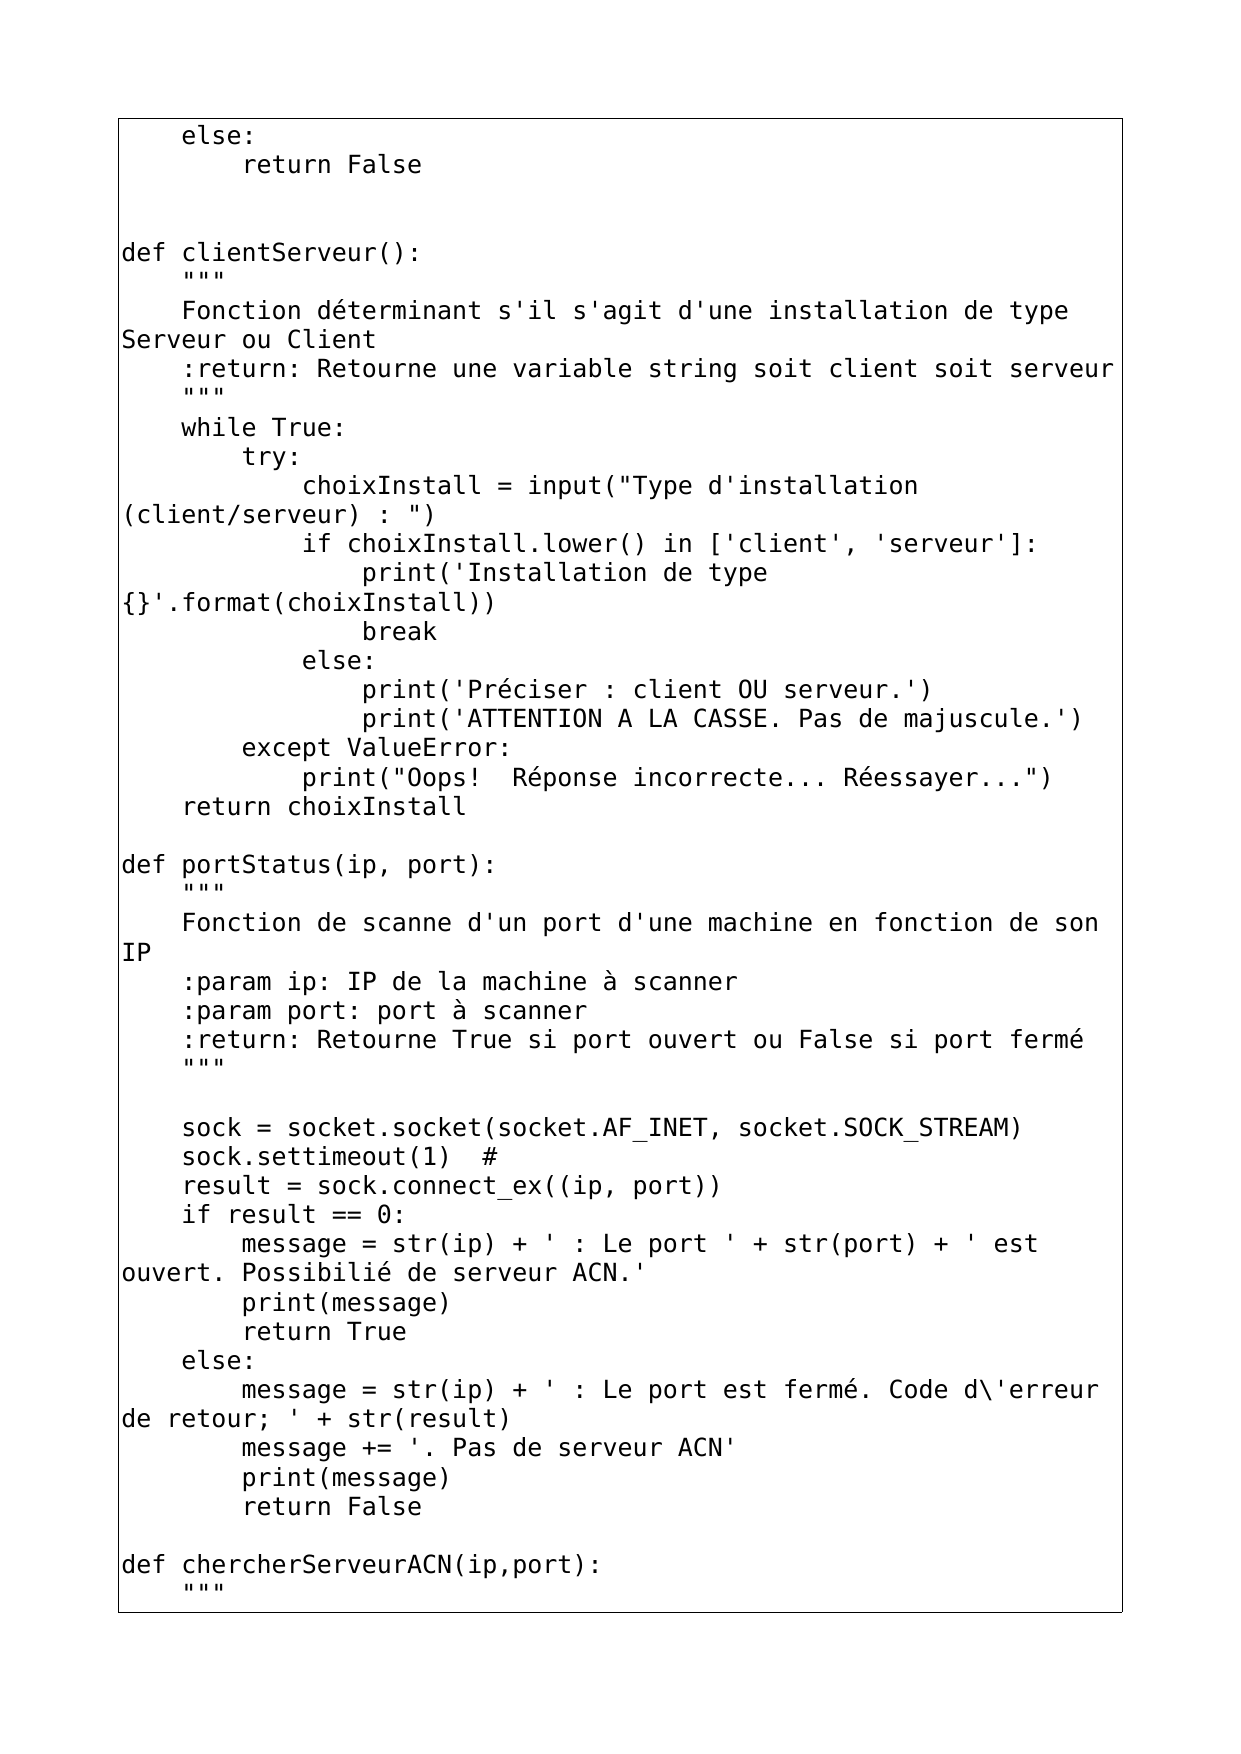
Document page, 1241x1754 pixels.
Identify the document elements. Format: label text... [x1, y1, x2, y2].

table_header else: return False def clientServeur(): """ Fonction déterminant s'il s'agit d'une installation de type Serveur ou Client :return: Retourne une variable string soit client soit serveur """ while True: try: choixInstall = input("Type d'installation (client/serveur) : ") if choixInstall.lower() in ['client', 'serveur']: print('Installation de type {}'.format(choixInstall)) break else: print('Préciser : client OU serveur.') print('ATTENTION A LA CASSE. Pas de majuscule.') except ValueError: print("Oops! Réponse incorrecte... Réessayer...") return choixInstall def portStatus(ip, port): """ Fonction de scanne d'un port d'une machine en fonction de son IP :param ip: IP de la machine à scanner :param port: port à scanner :return: Retourne True si port ouvert ou False si port fermé """ sock = socket.socket(socket.AF_INET, socket.SOCK_STREAM) sock.settimeout(1) # result = sock.connect_ex((ip, port)) if result == 0: message = str(ip) + ' : Le port ' + str(port) + ' est ouvert. Possibilié de serveur ACN.' print(message) return True else: message = str(ip) + ' : Le port est fermé. Code d\'erreur de retour; ' + str(result) message += '. Pas de serveur ACN' print(message) return False def chercherServeurACN(ip,port): """ [119, 119, 1122, 1612]
